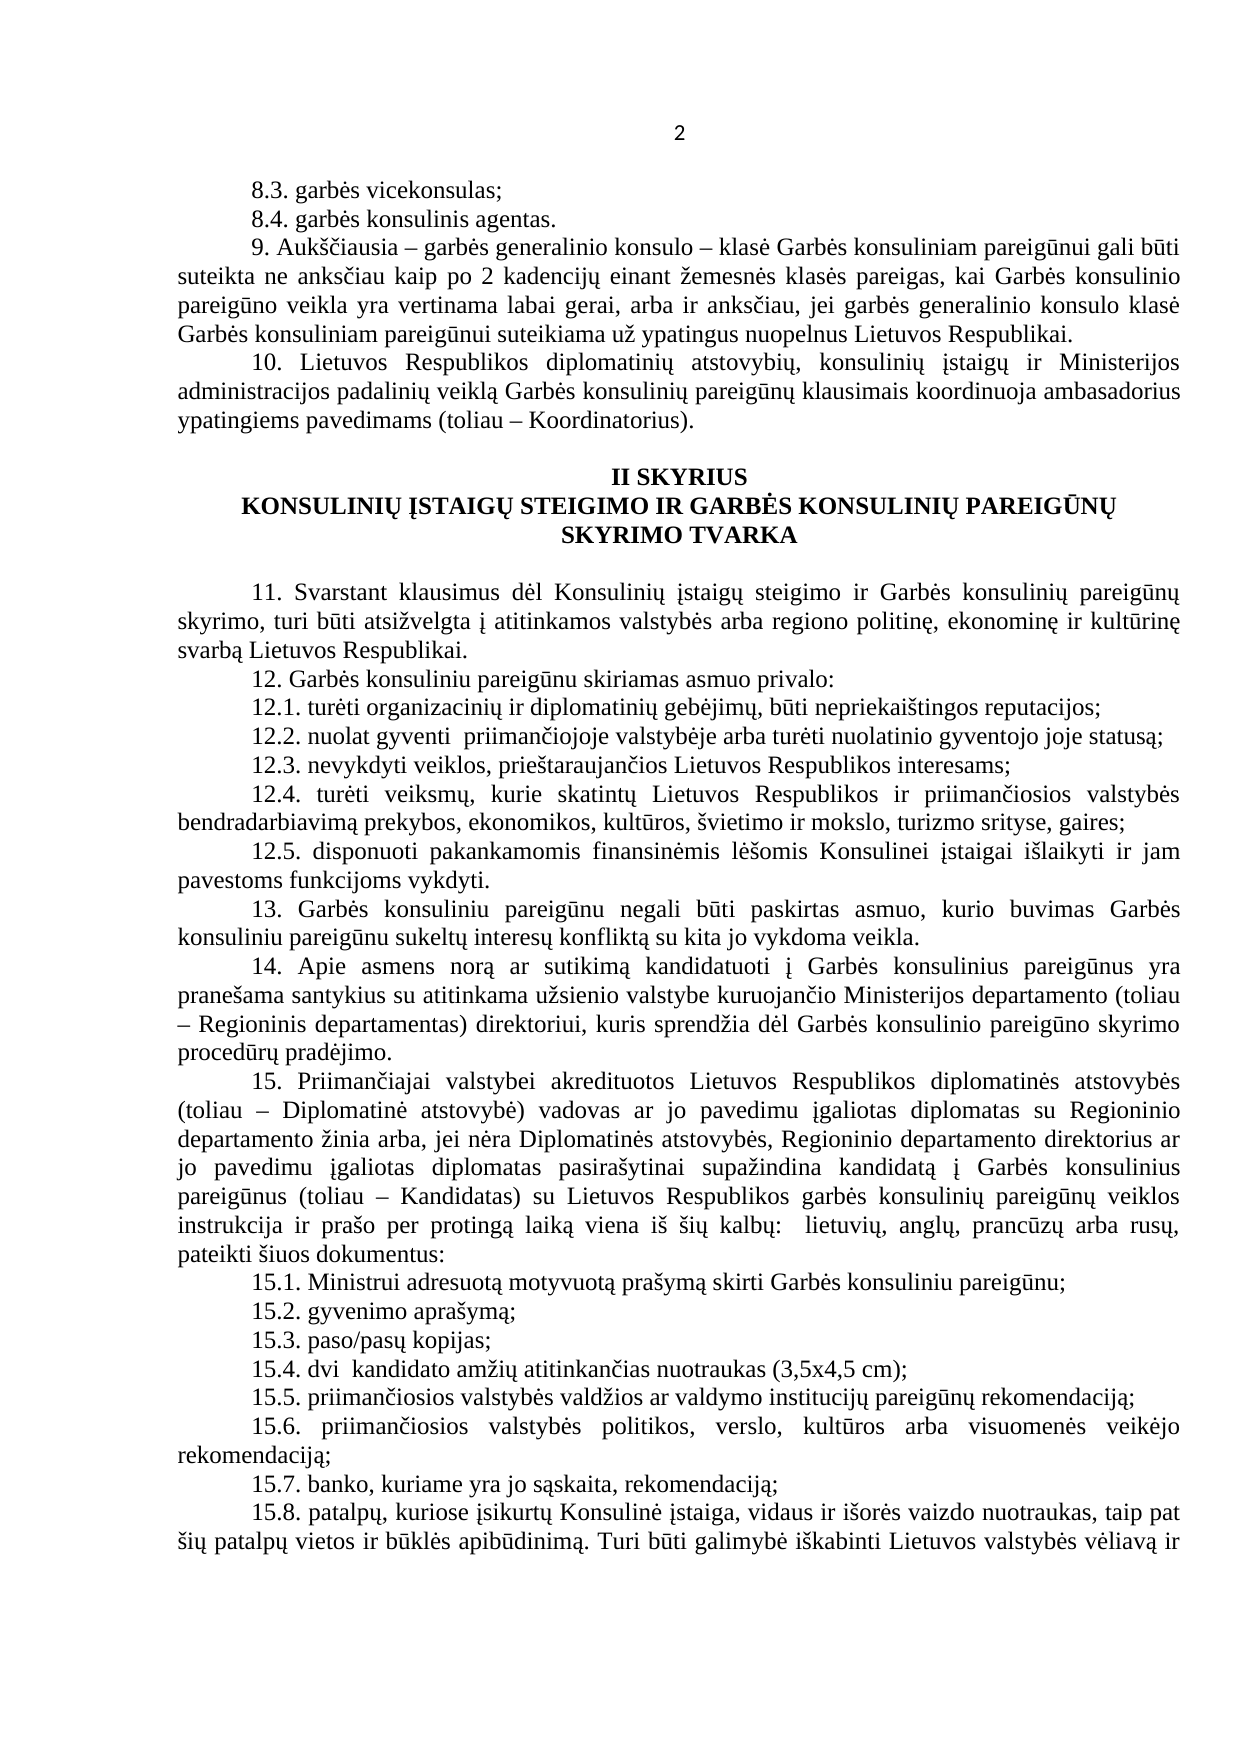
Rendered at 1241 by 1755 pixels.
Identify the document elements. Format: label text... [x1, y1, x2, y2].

text 12.5. disponuoti pakankamomis finansinėmis lėšomis Konsulinei įstaigai išlaikyti ir jam pavestoms funkcijoms vykdyti. [177, 836, 1181, 894]
text 12.1. turėti organizacinių ir diplomatinių gebėjimų, būti nepriekaištingos reputacijos; [177, 692, 1181, 721]
text 15.1. Ministrui adresuotą motyvuotą prašymą skirti Garbės konsuliniu pareigūnu; [177, 1267, 1181, 1296]
text 15.8. patalpų, kuriose įsikurtų Konsulinė įstaiga, vidaus ir išorės vaizdo nuotraukas, taip pat šių patalpų vietos ir būklės apibūdinimą. Turi būti galimybė iškabinti Lietuvos valstybės vėliavą ir [177, 1497, 1181, 1555]
text 15.2. gyvenimo aprašymą; [177, 1296, 1181, 1325]
text 9. Aukščiausia – garbės generalinio konsulo – klasė Garbės konsuliniam pareigūnui gali būti suteikta ne anksčiau kaip po 2 kadencijų einant žemesnės klasės pareigas, kai Garbės konsulinio pareigūno veikla yra vertinama labai gerai, arba ir anksčiau, jei garbės generalinio konsulo klasė Garbės konsuliniam pareigūnui suteikiama už ypatingus nuopelnus Lietuvos Respublikai. [177, 232, 1181, 347]
text 10. Lietuvos Respublikos diplomatinių atstovybių, konsulinių įstaigų ir Ministerijos administracijos padalinių veiklą Garbės konsulinių pareigūnų klausimais koordinuoja ambasadorius ypatingiems pavedimams (toliau – Koordinatorius). [177, 347, 1181, 434]
text 8.3. garbės vicekonsulas; [177, 175, 1181, 204]
text KONSULINIŲ ĮSTAIGŲ STEIGIMO IR GARBĖS KONSULINIŲ PAREIGŪNŲ SKYRIMO TVARKA [177, 491, 1181, 549]
text II SKYRIUS [177, 462, 1181, 491]
text 12.2. nuolat gyventi priimančiojoje valstybėje arba turėti nuolatinio gyventojo joje statusą; [177, 721, 1181, 750]
text 12.3. nevykdyti veiklos, prieštaraujančios Lietuvos Respublikos interesams; [177, 750, 1181, 779]
text 15.7. banko, kuriame yra jo sąskaita, rekomendaciją; [177, 1469, 1181, 1497]
text 15.3. paso/pasų kopijas; [177, 1325, 1181, 1354]
text 15.4. dvi kandidato amžių atitinkančias nuotraukas (3,5x4,5 cm); [177, 1354, 1181, 1382]
text 12.4. turėti veiksmų, kurie skatintų Lietuvos Respublikos ir priimančiosios valstybės bendradarbiavimą prekybos, ekonomikos, kultūros, švietimo ir mokslo, turizmo srityse, gaires; [177, 779, 1181, 836]
text 13. Garbės konsuliniu pareigūnu negali būti paskirtas asmuo, kurio buvimas Garbės konsuliniu pareigūnu sukeltų interesų konfliktą su kita jo vykdoma veikla. [177, 894, 1181, 951]
text 11. Svarstant klausimus dėl Konsulinių įstaigų steigimo ir Garbės konsulinių pareigūnų skyrimo, turi būti atsižvelgta į atitinkamos valstybės arba regiono politinę, ekonominę ir kultūrinę svarbą Lietuvos Respublikai. [177, 577, 1181, 664]
text 12. Garbės konsuliniu pareigūnu skiriamas asmuo privalo: [177, 664, 1181, 692]
text 14. Apie asmens norą ar sutikimą kandidatuoti į Garbės konsulinius pareigūnus yra pranešama santykius su atitinkama užsienio valstybe kuruojančio Ministerijos departamento (toliau – Regioninis departamentas) direktoriui, kuris sprendžia dėl Garbės konsulinio pareigūno skyrimo procedūrų pradėjimo. [177, 951, 1181, 1066]
text 15.5. priimančiosios valstybės valdžios ar valdymo institucijų pareigūnų rekomendaciją; [177, 1382, 1181, 1411]
text 15.6. priimančiosios valstybės politikos, verslo, kultūros arba visuomenės veikėjo rekomendaciją; [177, 1411, 1181, 1469]
text 8.4. garbės konsulinis agentas. [177, 204, 1181, 232]
text 15. Priimančiajai valstybei akredituotos Lietuvos Respublikos diplomatinės atstovybės (toliau – Diplomatinė atstovybė) vadovas ar jo pavedimu įgaliotas diplomatas su Regioninio departamento žinia arba, jei nėra Diplomatinės atstovybės, Regioninio departamento direktorius ar jo pavedimu įgaliotas diplomatas pasirašytinai supažindina kandidatą į Garbės konsulinius pareigūnus (toliau – Kandidatas) su Lietuvos Respublikos garbės konsulinių pareigūnų veiklos instrukcija ir prašo per protingą laiką viena iš šių kalbų: lietuvių, anglų, prancūzų arba rusų, pateikti šiuos dokumentus: [177, 1066, 1181, 1267]
